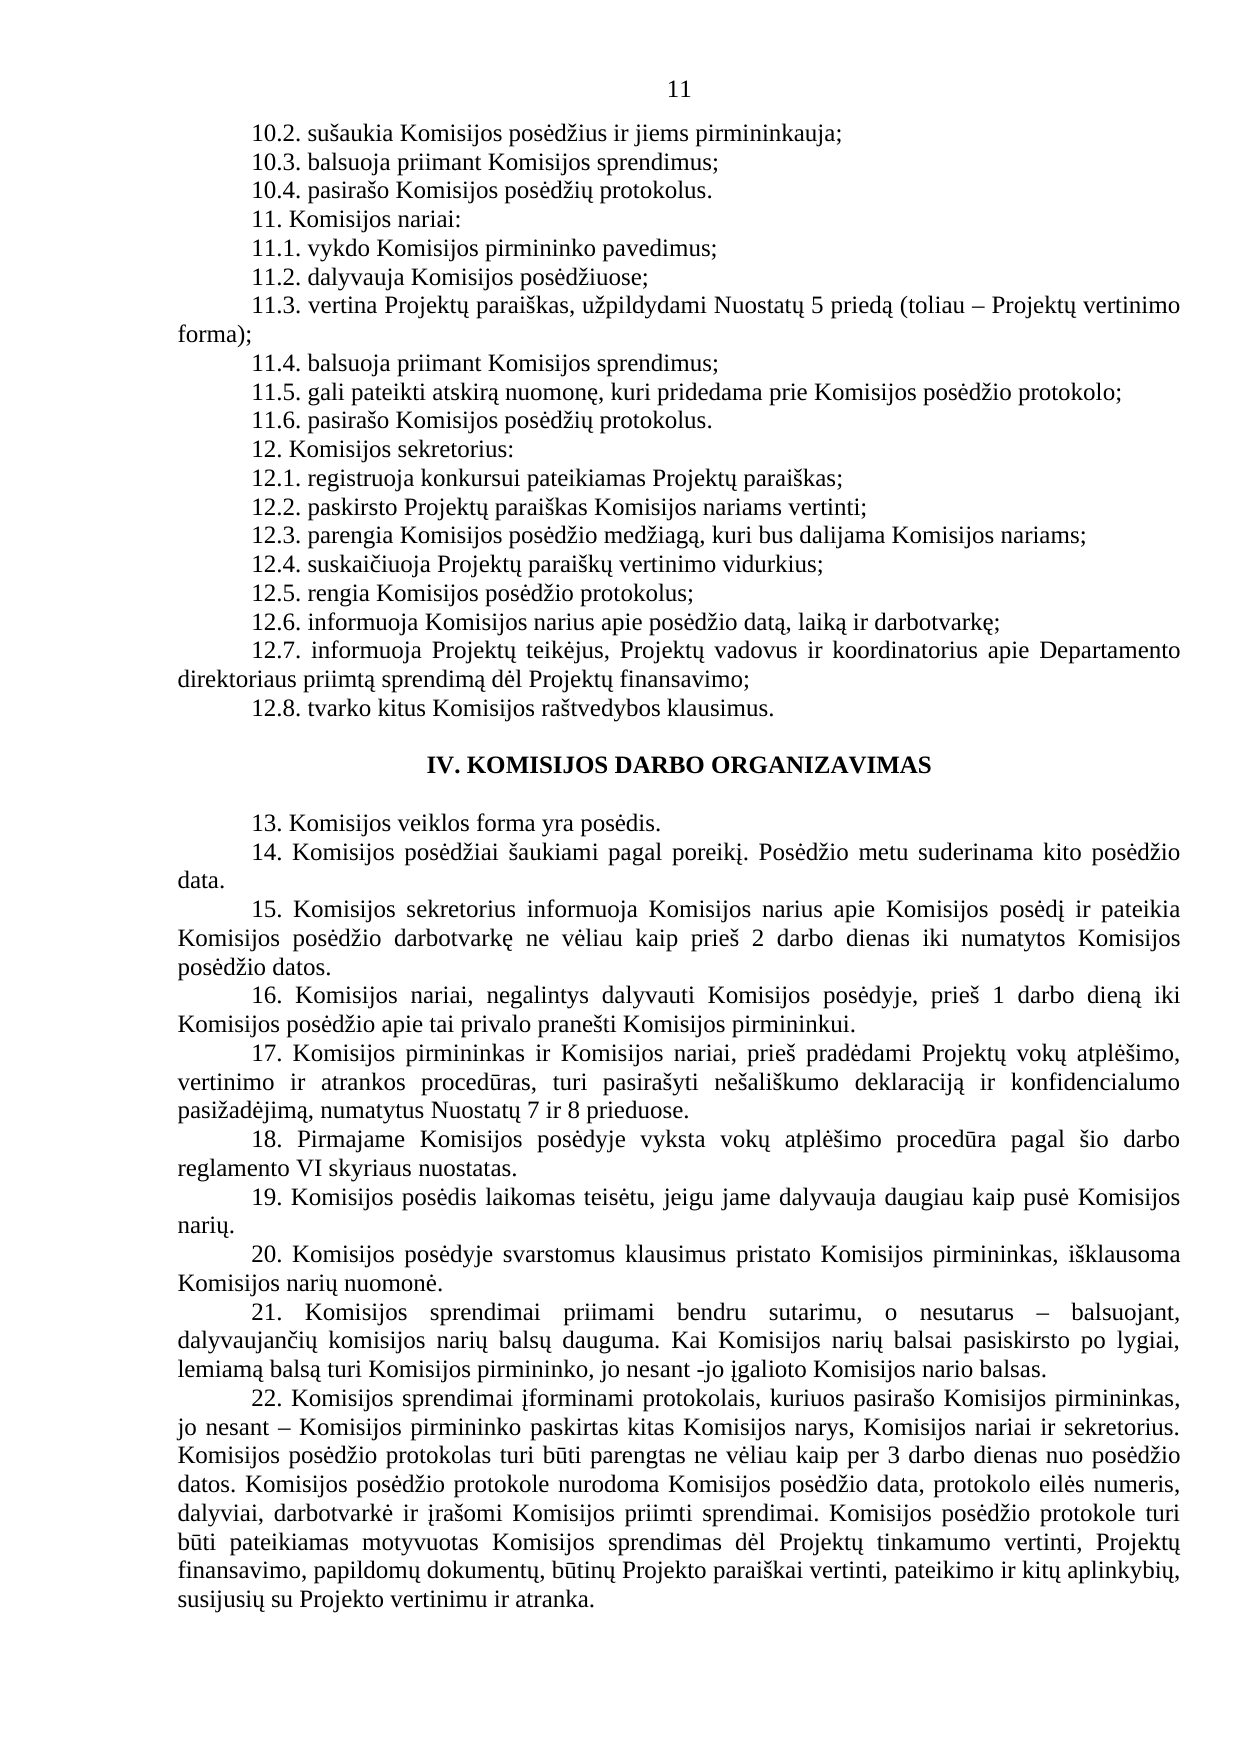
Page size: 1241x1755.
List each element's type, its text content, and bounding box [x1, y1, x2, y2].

text IV. KOMISIJOS DARBO ORGANIZAVIMAS [177, 751, 1181, 779]
text 16. Komisijos nariai, negalintys dalyvauti Komisijos posėdyje, prieš 1 darbo dieną iki Komisijos posėdžio apie tai privalo pranešti Komisijos pirmininkui. [177, 981, 1181, 1038]
text 18. Pirmajame Komisijos posėdyje vyksta vokų atplėšimo procedūra pagal šio darbo reglamento VI skyriaus nuostatas. [177, 1124, 1181, 1182]
text 11.6. pasirašo Komisijos posėdžių protokolus. [177, 406, 1181, 434]
text 12.7. informuoja Projektų teikėjus, Projektų vadovus ir koordinatorius apie Departamento direktoriaus priimtą sprendimą dėl Projektų finansavimo; [177, 636, 1181, 693]
text 12. Komisijos sekretorius: [177, 434, 1181, 463]
text 11.3. vertina Projektų paraiškas, užpildydami Nuostatų 5 priedą (toliau – Projektų vertinimo forma); [177, 291, 1181, 348]
text 11. Komisijos nariai: [177, 204, 1181, 233]
text 12.2. paskirsto Projektų paraiškas Komisijos nariams vertinti; [177, 492, 1181, 521]
text 17. Komisijos pirmininkas ir Komisijos nariai, prieš pradėdami Projektų vokų atplėšimo, vertinimo ir atrankos procedūras, turi pasirašyti nešališkumo deklaraciją ir konfidencialumo pasižadėjimą, numatytus Nuostatų 7 ir 8 prieduose. [177, 1038, 1181, 1124]
text 12.8. tvarko kitus Komisijos raštvedybos klausimus. [177, 693, 1181, 722]
text 11.1. vykdo Komisijos pirmininko pavedimus; [177, 233, 1181, 262]
text 10.3. balsuoja priimant Komisijos sprendimus; [177, 147, 1181, 176]
text 13. Komisijos veiklos forma yra posėdis. [177, 808, 1181, 837]
text 10.4. pasirašo Komisijos posėdžių protokolus. [177, 176, 1181, 204]
text 10.2. sušaukia Komisijos posėdžius ir jiems pirmininkauja; [177, 118, 1181, 147]
text 12.5. rengia Komisijos posėdžio protokolus; [177, 578, 1181, 607]
text 11.2. dalyvauja Komisijos posėdžiuose; [177, 262, 1181, 291]
text 11.5. gali pateikti atskirą nuomonę, kuri pridedama prie Komisijos posėdžio protokolo; [177, 377, 1181, 406]
text 15. Komisijos sekretorius informuoja Komisijos narius apie Komisijos posėdį ir pateikia Komisijos posėdžio darbotvarkę ne vėliau kaip prieš 2 darbo dienas iki numatytos Komisijos posėdžio datos. [177, 894, 1181, 981]
text 12.1. registruoja konkursui pateikiamas Projektų paraiškas; [177, 463, 1181, 492]
text 14. Komisijos posėdžiai šaukiami pagal poreikį. Posėdžio metu suderinama kito posėdžio data. [177, 837, 1181, 894]
text 12.4. suskaičiuoja Projektų paraiškų vertinimo vidurkius; [177, 549, 1181, 578]
text 11.4. balsuoja priimant Komisijos sprendimus; [177, 348, 1181, 377]
text 21. Komisijos sprendimai priimami bendru sutarimu, o nesutarus – balsuojant, dalyvaujančių komisijos narių balsų dauguma. Kai Komisijos narių balsai pasiskirsto po lygiai, lemiamą balsą turi Komisijos pirmininko, jo nesant -jo įgalioto Komisijos nario balsas. [177, 1297, 1181, 1383]
text 12.3. parengia Komisijos posėdžio medžiagą, kuri bus dalijama Komisijos nariams; [177, 521, 1181, 549]
text 19. Komisijos posėdis laikomas teisėtu, jeigu jame dalyvauja daugiau kaip pusė Komisijos narių. [177, 1182, 1181, 1239]
text 22. Komisijos sprendimai įforminami protokolais, kuriuos pasirašo Komisijos pirmininkas, jo nesant – Komisijos pirmininko paskirtas kitas Komisijos narys, Komisijos nariai ir sekretorius. Komisijos posėdžio protokolas turi būti parengtas ne vėliau kaip per 3 darbo dienas nuo posėdžio datos. Komisijos posėdžio protokole nurodoma Komisijos posėdžio data, protokolo eilės numeris, dalyviai, darbotvarkė ir įrašomi Komisijos priimti sprendimai. Komisijos posėdžio protokole turi būti pateikiamas motyvuotas Komisijos sprendimas dėl Projektų tinkamumo vertinti, Projektų finansavimo, papildomų dokumentų, būtinų Projekto paraiškai vertinti, pateikimo ir kitų aplinkybių, susijusių su Projekto vertinimu ir atranka. [177, 1383, 1181, 1613]
text 20. Komisijos posėdyje svarstomus klausimus pristato Komisijos pirmininkas, išklausoma Komisijos narių nuomonė. [177, 1239, 1181, 1297]
text 12.6. informuoja Komisijos narius apie posėdžio datą, laiką ir darbotvarkę; [177, 607, 1181, 636]
